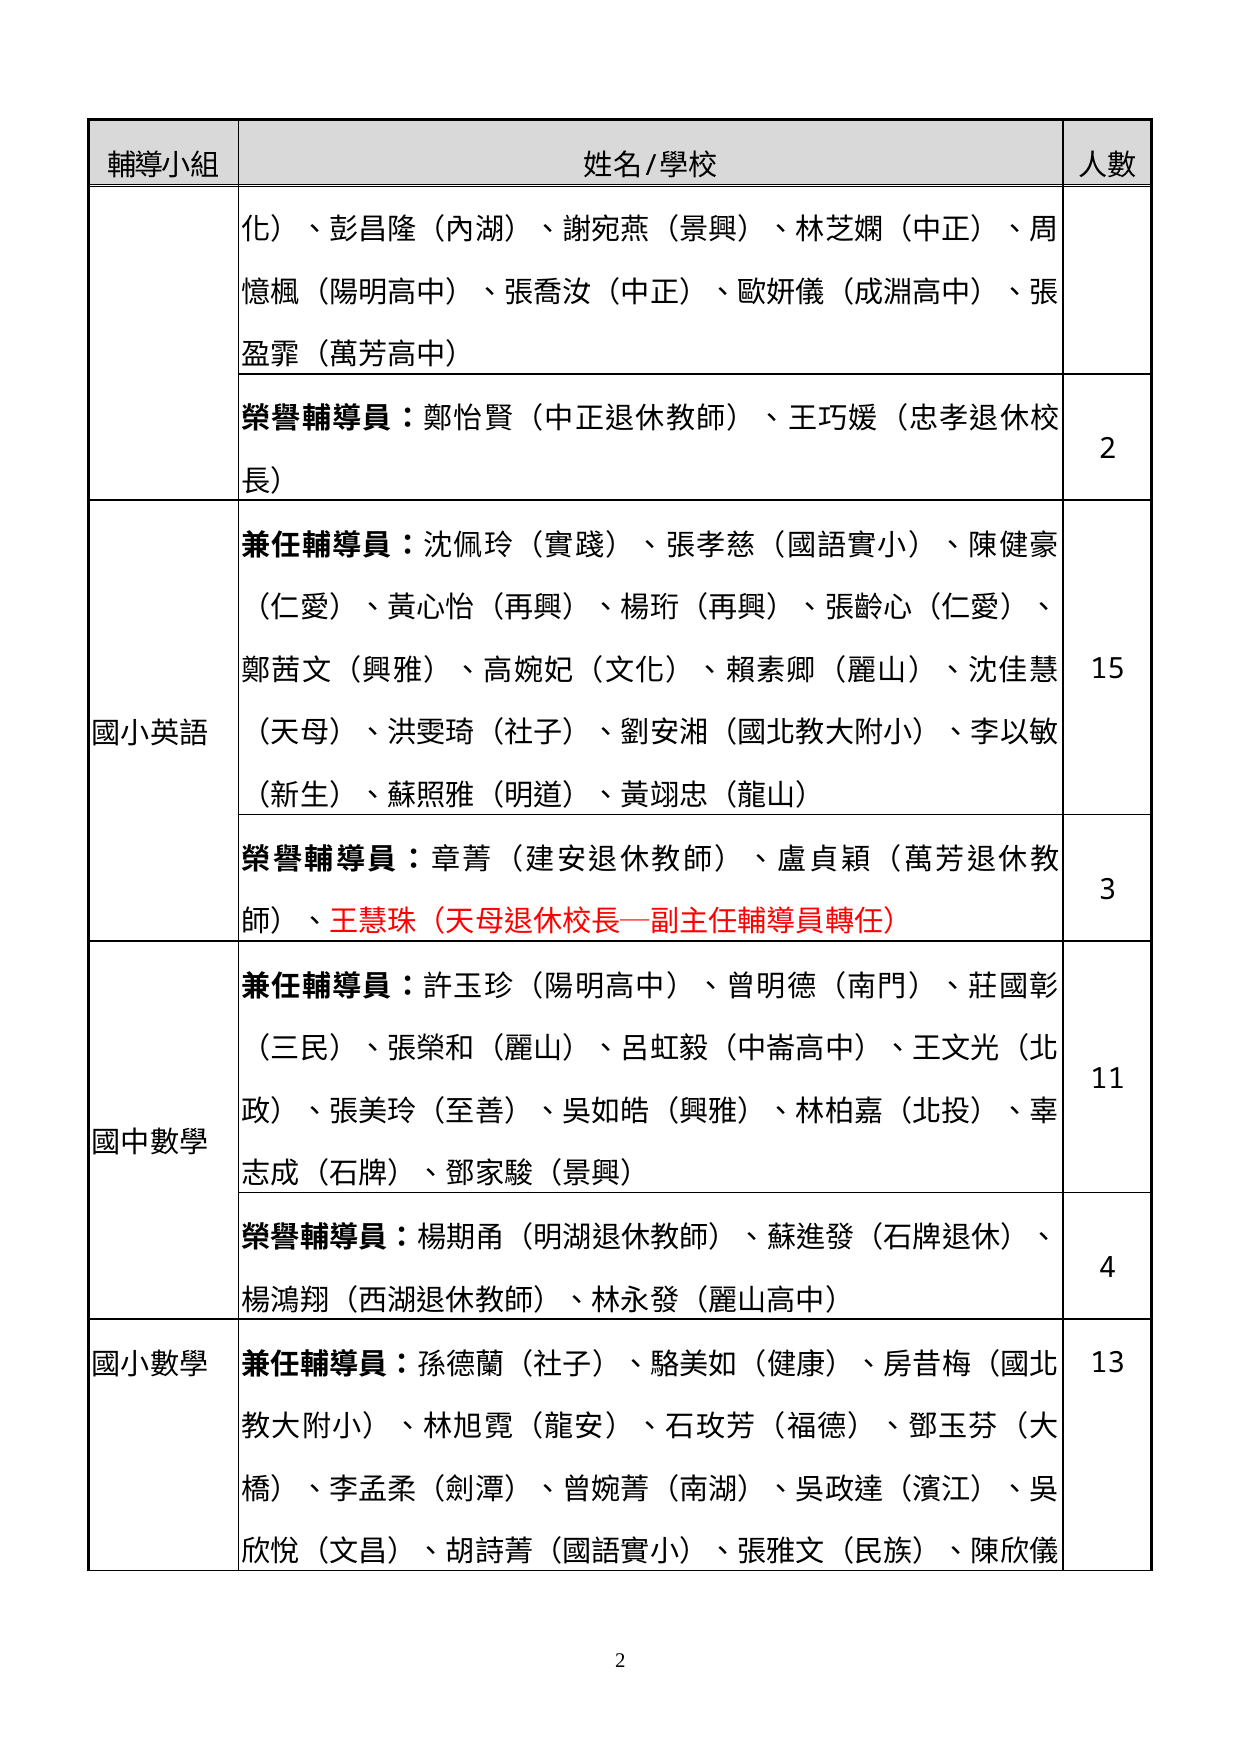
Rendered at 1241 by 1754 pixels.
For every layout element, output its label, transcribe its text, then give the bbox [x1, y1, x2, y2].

table_cell 榮譽輔導員：楊期甬（明湖退休教師）、蘇進發（石牌退休）、楊鴻翔（西湖退休教師）、林永發（麗山高中） [239, 1193, 1062, 1318]
table_header 姓名/學校 [239, 121, 1062, 184]
table_cell 2 [1064, 375, 1150, 499]
table_cell 榮譽輔導員：鄭怡賢（中正退休教師）、王巧媛（忠孝退休校長） [239, 375, 1062, 499]
table_cell 國小英語 [90, 501, 238, 940]
table_cell [90, 187, 238, 499]
table_cell 15 [1064, 501, 1150, 813]
table_cell 4 [1064, 1193, 1150, 1318]
table_header 輔導小組 [90, 121, 238, 184]
table_cell 化）、彭昌隆（內湖）、謝宛燕（景興）、林芝嫻（中正）、周憶楓（陽明高中）、張喬汝（中正）、歐妍儀（成淵高中）、張盈霏（萬芳高中） [239, 187, 1062, 373]
table_cell 兼任輔導員：許玉珍（陽明高中）、曾明德（南門）、莊國彰（三民）、張榮和（麗山）、呂虹毅（中崙高中）、王文光（北政）、張美玲（至善）、吳如皓（興雅）、林柏嘉（北投）、辜志成（石牌）、鄧家駿（景興） [239, 942, 1062, 1192]
table_cell [1064, 187, 1150, 373]
table_cell 兼任輔導員：孫德蘭（社子）、駱美如（健康）、房昔梅（國北教大附小）、林旭霓（龍安）、石玫芳（福德）、鄧玉芬（大橋）、李孟柔（劍潭）、曾婉菁（南湖）、吳政達（濱江）、吳欣悅（文昌）、胡詩菁（國語實小）、張雅文（民族）、陳欣儀 [239, 1320, 1062, 1570]
table_cell 13 [1064, 1320, 1150, 1570]
table_cell 兼任輔導員：沈佩玲（實踐）、張孝慈（國語實小）、陳健豪（仁愛）、黃心怡（再興）、楊珩（再興）、張齡心（仁愛）、鄭茜文（興雅）、高婉妃（文化）、賴素卿（麗山）、沈佳慧（天母）、洪雯琦（社子）、劉安湘（國北教大附小）、李以敏（新生）、蘇照雅（明道）、黃翊忠（龍山） [239, 501, 1062, 813]
table_cell 11 [1064, 942, 1150, 1192]
table_header 人數 [1064, 121, 1150, 184]
table_cell 榮譽輔導員：章菁（建安退休教師）、盧貞穎（萬芳退休教師）、王慧珠（天母退休校長─副主任輔導員轉任） [239, 815, 1062, 940]
table_cell 國中數學 [90, 942, 238, 1318]
table_cell 3 [1064, 815, 1150, 940]
table_cell 國小數學 [90, 1320, 238, 1570]
